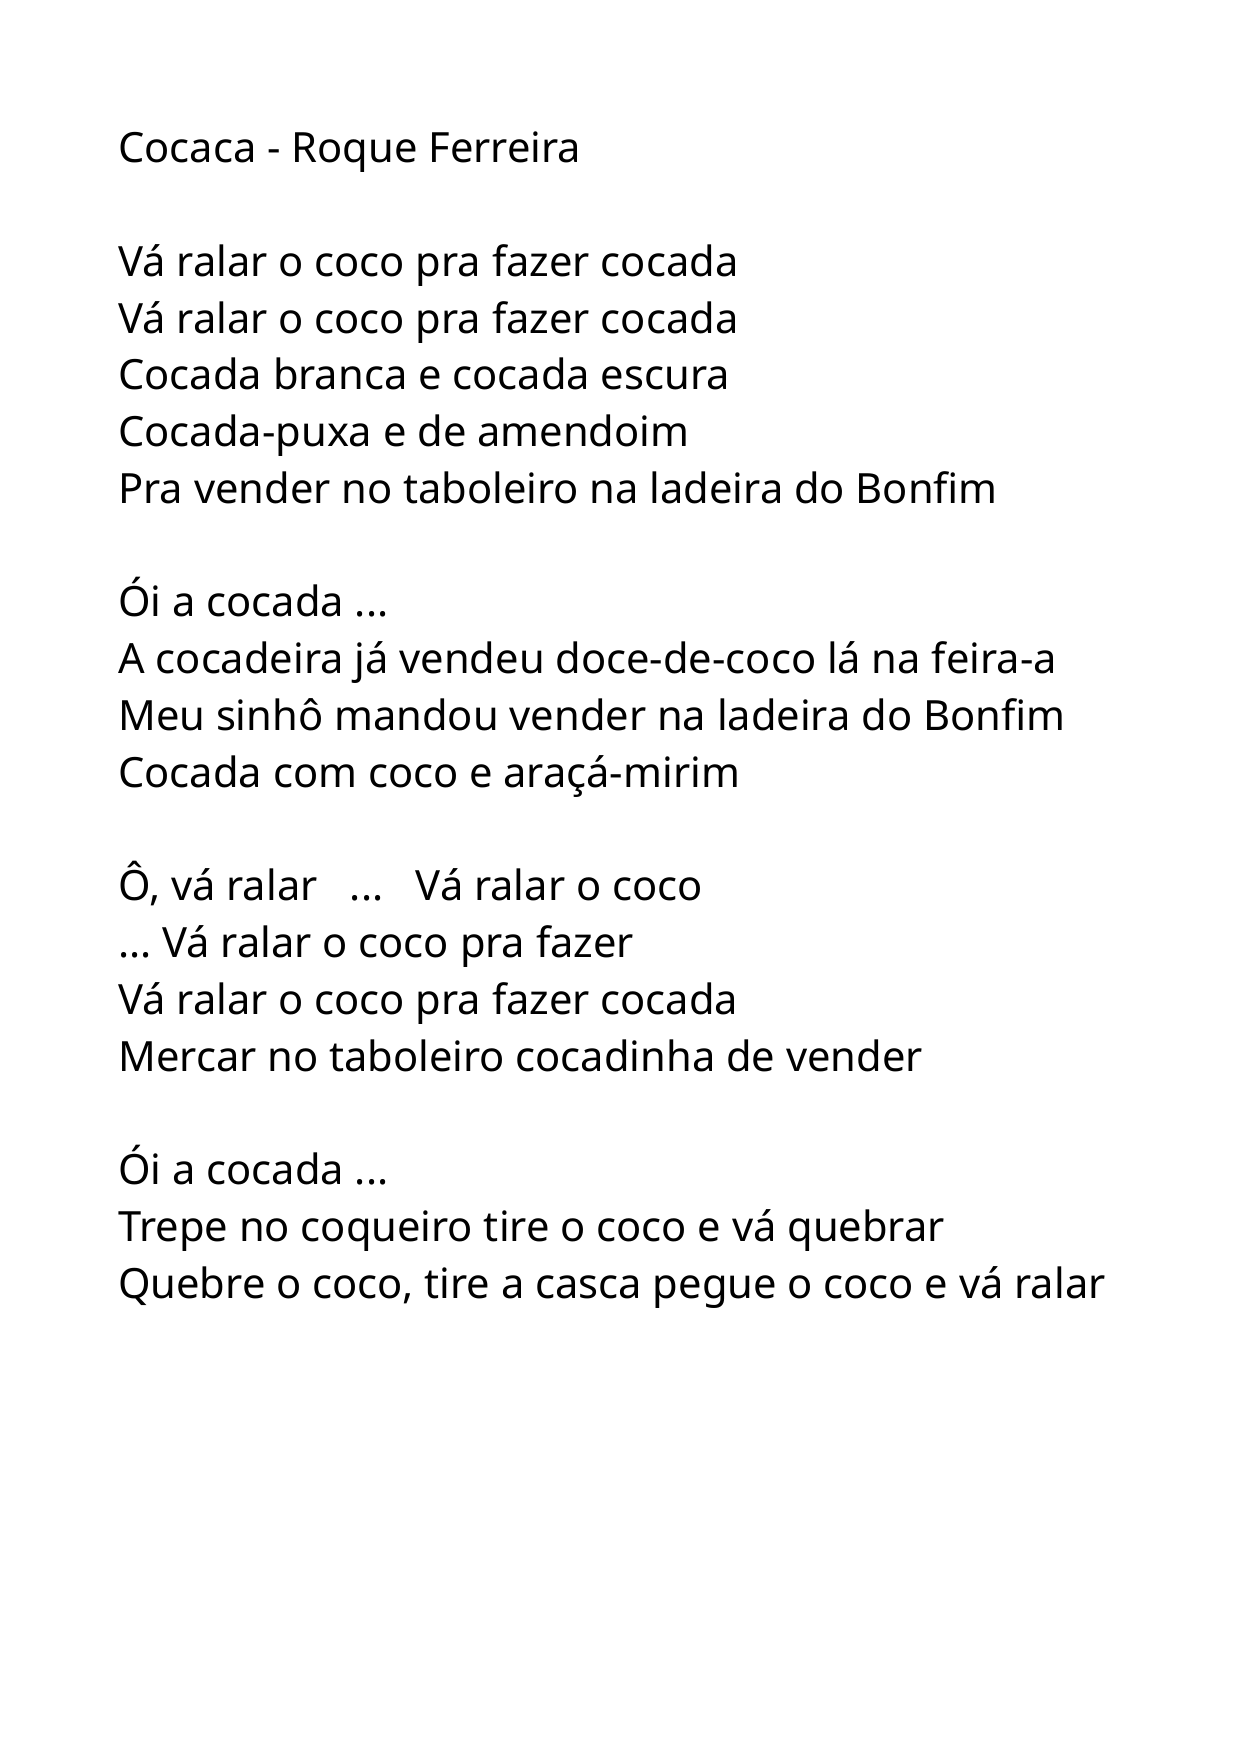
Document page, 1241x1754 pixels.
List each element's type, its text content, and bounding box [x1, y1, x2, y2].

text Ô, vá ralar ... Vá ralar o coco ... Vá ralar o coco pra fazer Vá ralar o coco pra fazer cocada Mercar no taboleiro cocadinha de vender [118, 799, 1122, 1083]
text Vá ralar o coco pra fazer cocada [118, 232, 1122, 288]
text Ói a cocada ... Trepe no coqueiro tire o coco e vá quebrar Quebre o coco, tire a casca pegue o coco e vá ralar [118, 1083, 1122, 1367]
text Vá ralar o coco pra fazer cocada Cocada branca e cocada escura Cocada-puxa e de amendoim Pra vender no taboleiro na ladeira do Bonfim [118, 288, 1122, 516]
text Ói a cocada ... A cocadeira já vendeu doce-de-coco lá na feira-a Meu sinhô mandou vender na ladeira do Bonfim Cocada com coco e araçá-mirim [118, 516, 1122, 799]
text Cocaca - Roque Ferreira [118, 118, 1122, 175]
